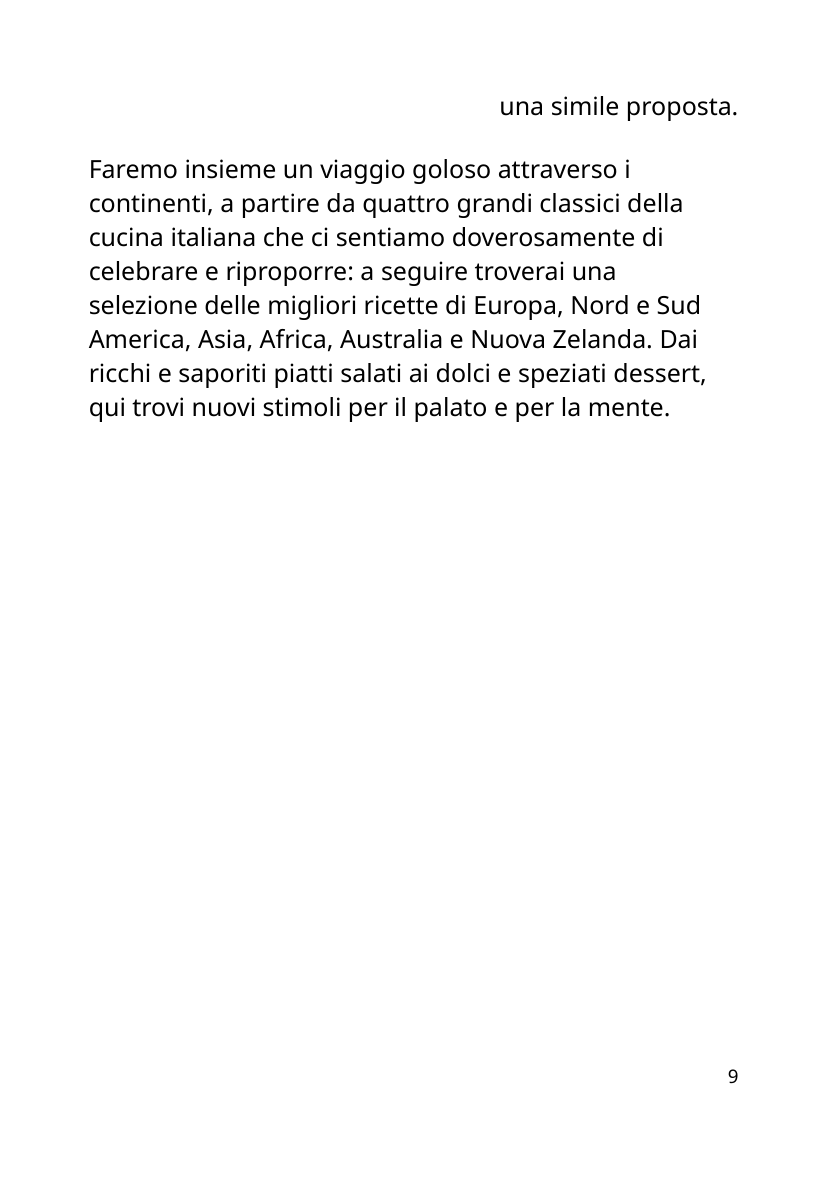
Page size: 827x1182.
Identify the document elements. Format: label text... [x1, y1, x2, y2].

text una simile proposta. [118, 88, 738, 123]
text Faremo insieme un viaggio goloso attraverso i continenti, a partire da quattro grandi classici della cucina italiana che ci sentiamo doverosamente di celebrare e riproporre: a seguire troverai una selezione delle migliori ricette di Europa, Nord e Sud America, Asia, Africa, Australia e Nuova Zelanda. Dai ricchi e saporiti piatti salati ai dolci e speziati dessert, qui trovi nuovi stimoli per il palato e per la mente. [88, 151, 709, 424]
